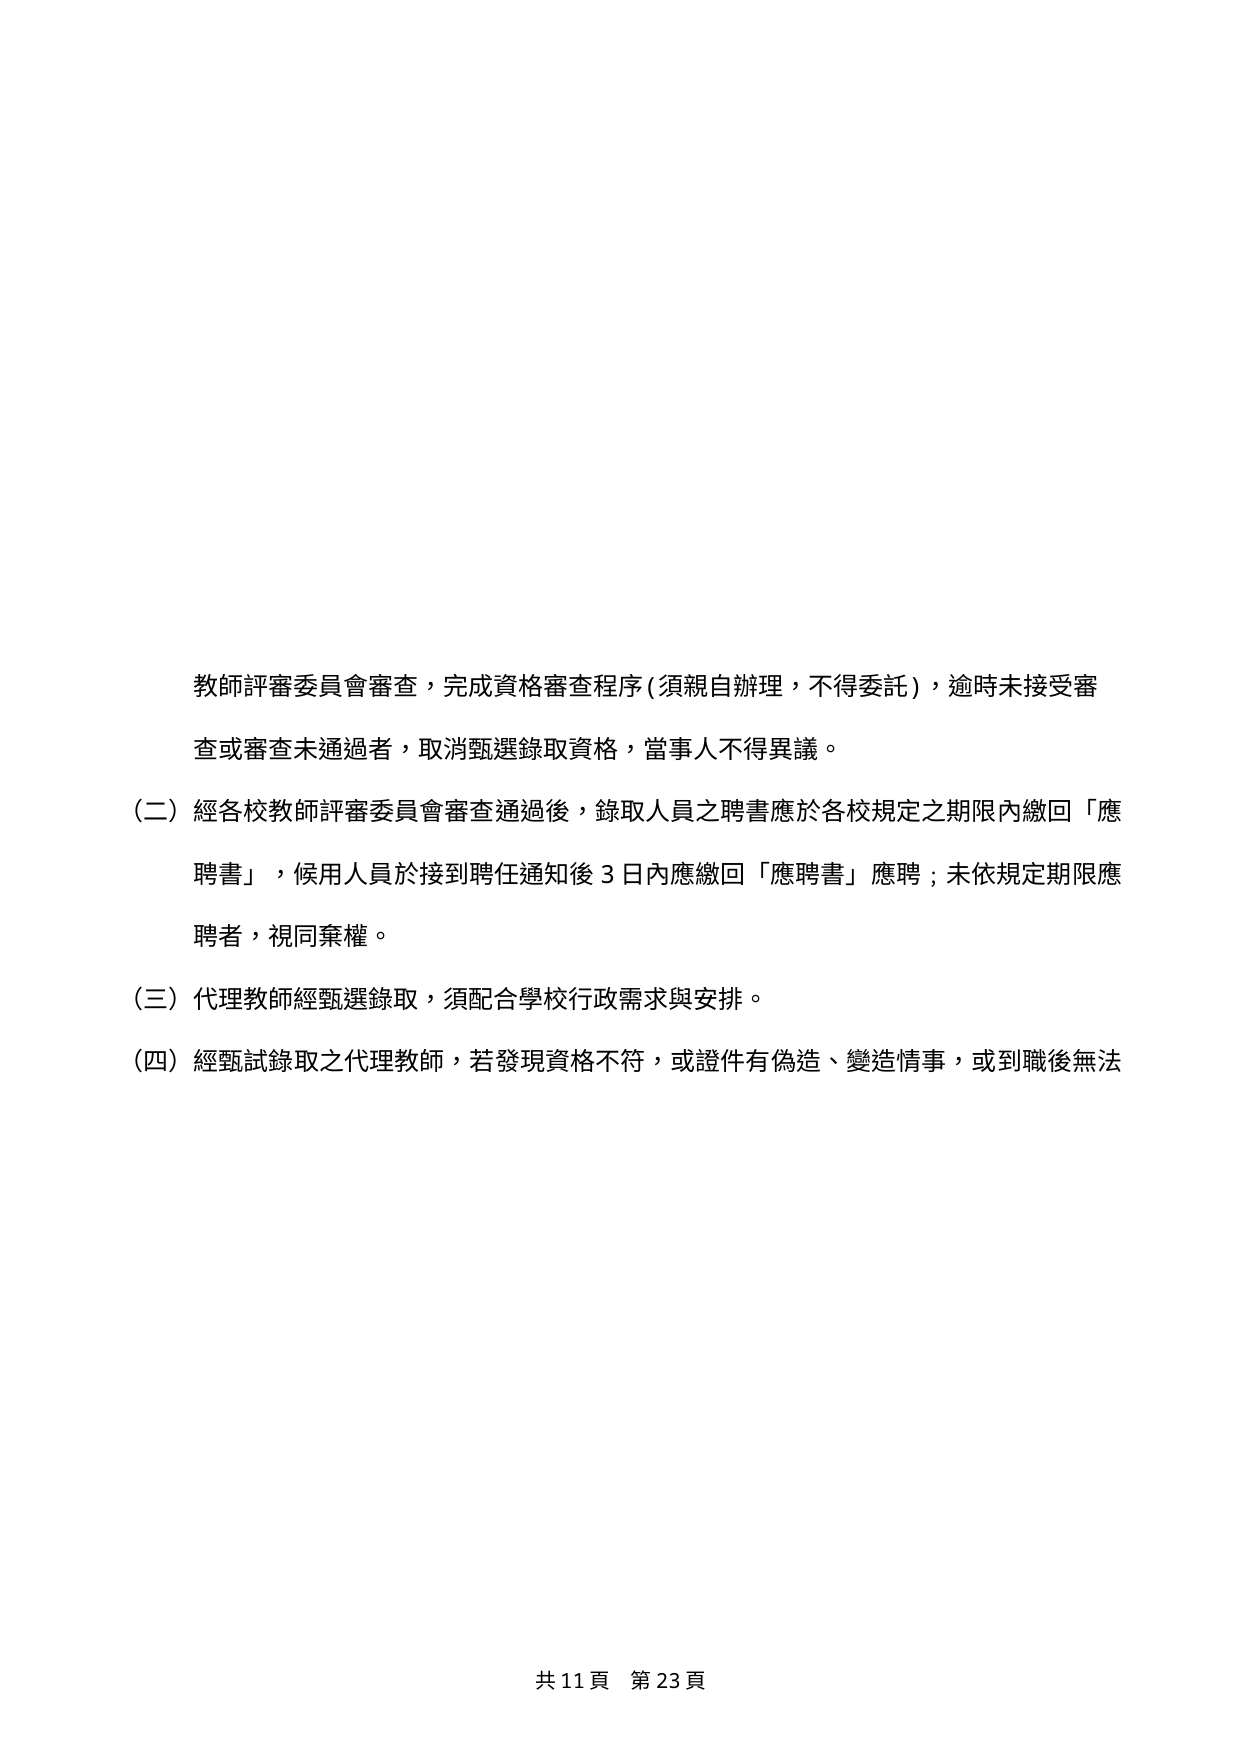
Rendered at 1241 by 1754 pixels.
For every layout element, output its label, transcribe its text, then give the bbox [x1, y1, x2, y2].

text 教師評審委員會審查，完成資格審查程序(須親自辦理，不得委託)，逾時未接受審查或審查未通過者，取消甄選錄取資格，當事人不得異議。 [118, 643, 1122, 768]
text （三）代理教師經甄選錄取，須配合學校行政需求與安排。 [118, 956, 1122, 1018]
text （二）經各校教師評審委員會審查通過後，錄取人員之聘書應於各校規定之期限內繳回「應聘書」，候用人員於接到聘任通知後3日內應繳回「應聘書」應聘﹔未依規定期限應聘者，視同棄權。 [118, 768, 1122, 956]
text （四）經甄試錄取之代理教師，若發現資格不符，或證件有偽造、變造情事，或到職後無法 [118, 1018, 1122, 1081]
